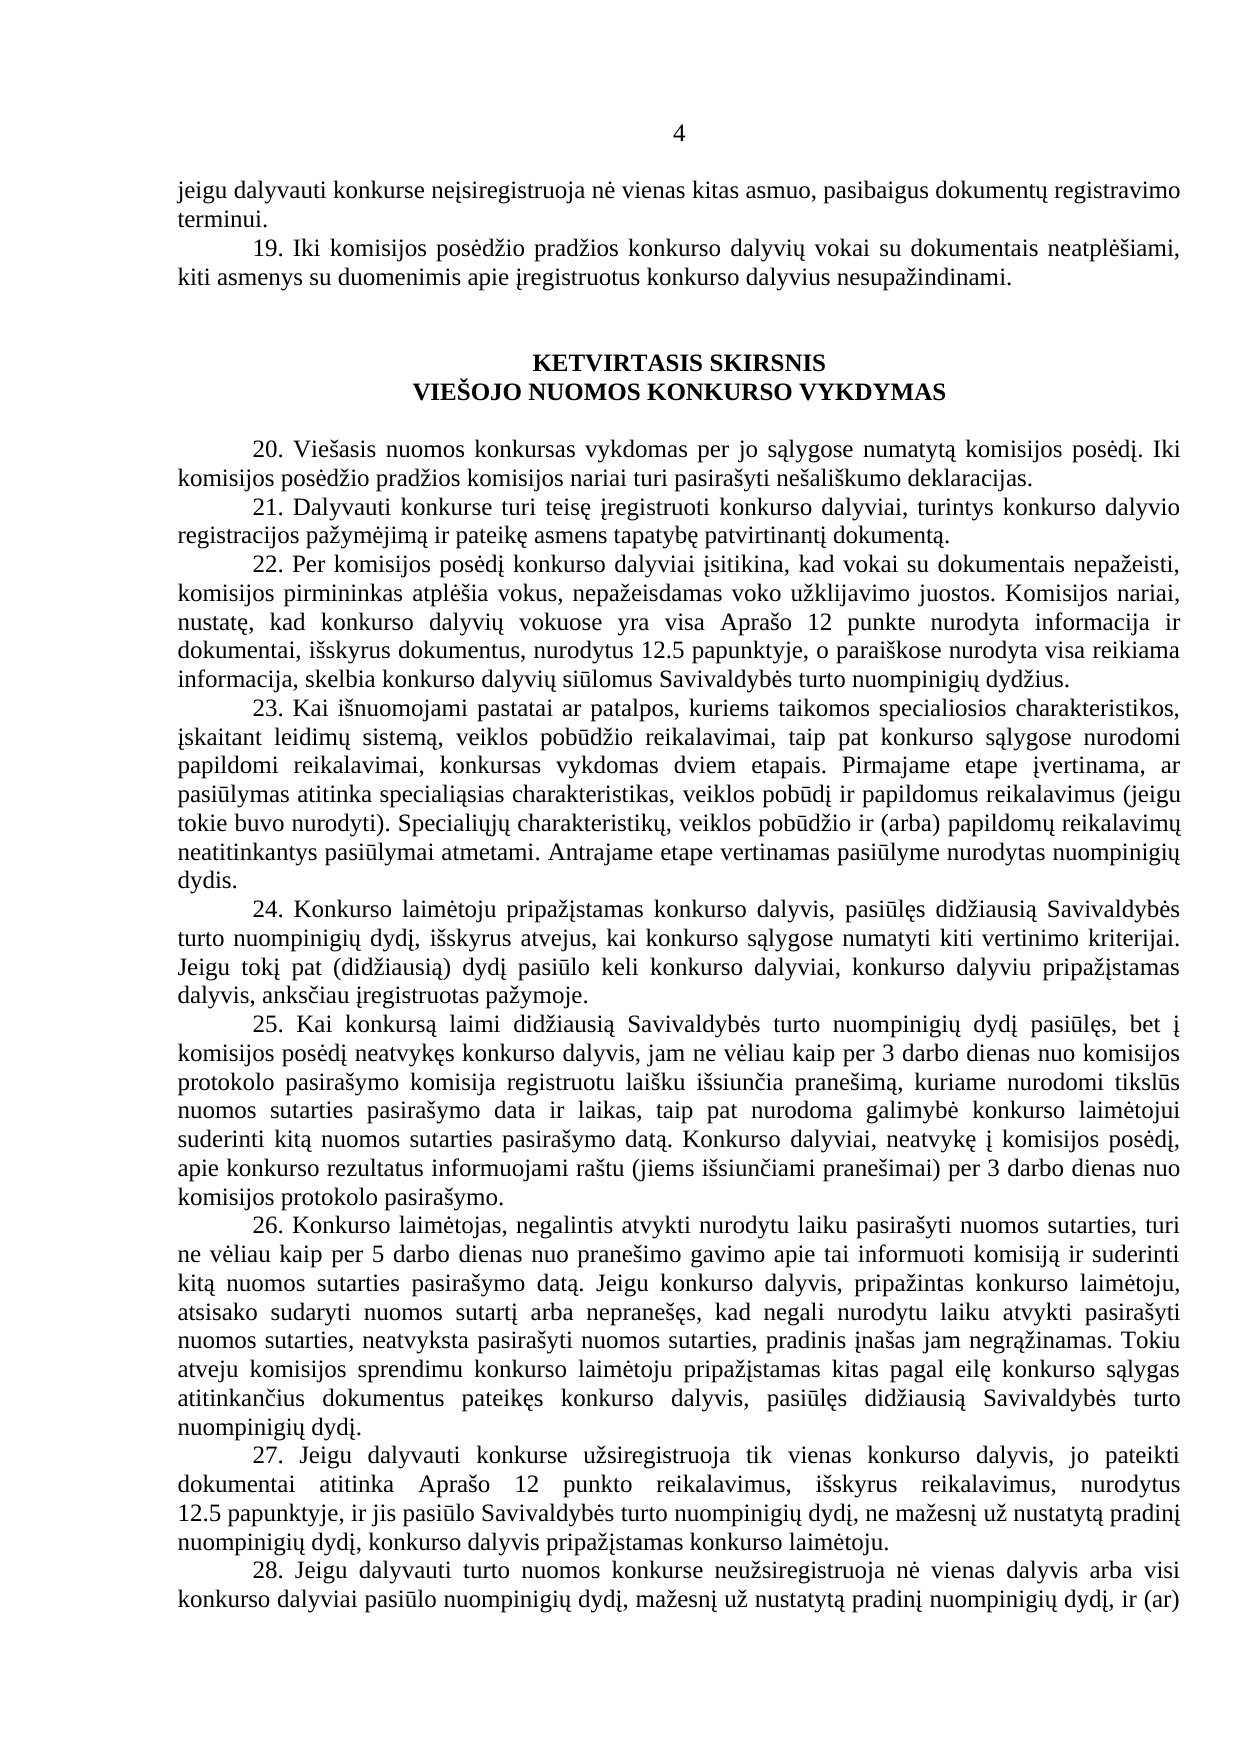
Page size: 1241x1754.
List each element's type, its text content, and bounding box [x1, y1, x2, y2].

text 24. Konkurso laimėtoju pripažįstamas konkurso dalyvis, pasiūlęs didžiausią Savivaldybės turto nuompinigių dydį, išskyrus atvejus, kai konkurso sąlygose numatyti kiti vertinimo kriterijai. Jeigu tokį pat (didžiausią) dydį pasiūlo keli konkurso dalyviai, konkurso dalyviu pripažįstamas dalyvis, anksčiau įregistruotas pažymoje. [177, 894, 1181, 1009]
text 28. Jeigu dalyvauti turto nuomos konkurse neužsiregistruoja nė vienas dalyvis arba visi konkurso dalyviai pasiūlo nuompinigių dydį, mažesnį už nustatytą pradinį nuompinigių dydį, ir (ar) [177, 1556, 1181, 1613]
text jeigu dalyvauti konkurse neįsiregistruoja nė vienas kitas asmuo, pasibaigus dokumentų registravimo terminui. [177, 176, 1181, 233]
text 26. Konkurso laimėtojas, negalintis atvykti nurodytu laiku pasirašyti nuomos sutarties, turi ne vėliau kaip per 5 darbo dienas nuo pranešimo gavimo apie tai informuoti komisiją ir suderinti kitą nuomos sutarties pasirašymo datą. Jeigu konkurso dalyvis, pripažintas konkurso laimėtoju, atsisako sudaryti nuomos sutartį arba nepranešęs, kad negali nurodytu laiku atvykti pasirašyti nuomos sutarties, neatvyksta pasirašyti nuomos sutarties, pradinis įnašas jam negrąžinamas. Tokiu atveju komisijos sprendimu konkurso laimėtoju pripažįstamas kitas pagal eilę konkurso sąlygas atitinkančius dokumentus pateikęs konkurso dalyvis, pasiūlęs didžiausią Savivaldybės turto nuompinigių dydį. [177, 1211, 1181, 1441]
text 20. Viešasis nuomos konkursas vykdomas per jo sąlygose numatytą komisijos posėdį. Iki komisijos posėdžio pradžios komisijos nariai turi pasirašyti nešališkumo deklaracijas. [177, 434, 1181, 492]
text 21. Dalyvauti konkurse turi teisę įregistruoti konkurso dalyviai, turintys konkurso dalyvio registracijos pažymėjimą ir pateikę asmens tapatybę patvirtinantį dokumentą. [177, 492, 1181, 549]
text 22. Per komisijos posėdį konkurso dalyviai įsitikina, kad vokai su dokumentais nepažeisti, komisijos pirmininkas atplėšia vokus, nepažeisdamas voko užklijavimo juostos. Komisijos nariai, nustatę, kad konkurso dalyvių vokuose yra visa Aprašo 12 punkte nurodyta informacija ir dokumentai, išskyrus dokumentus, nurodytus 12.5 papunktyje, o paraiškose nurodyta visa reikiama informacija, skelbia konkurso dalyvių siūlomus Savivaldybės turto nuompinigių dydžius. [177, 549, 1181, 693]
text VIEŠOJO NUOMOS KONKURSO VYKDYMAS [177, 377, 1181, 406]
text 19. Iki komisijos posėdžio pradžios konkurso dalyvių vokai su dokumentais neatplėšiami, kiti asmenys su duomenimis apie įregistruotus konkurso dalyvius nesupažindinami. [177, 233, 1181, 291]
text 25. Kai konkursą laimi didžiausią Savivaldybės turto nuompinigių dydį pasiūlęs, bet į komisijos posėdį neatvykęs konkurso dalyvis, jam ne vėliau kaip per 3 darbo dienas nuo komisijos protokolo pasirašymo komisija registruotu laišku išsiunčia pranešimą, kuriame nurodomi tikslūs nuomos sutarties pasirašymo data ir laikas, taip pat nurodoma galimybė konkurso laimėtojui suderinti kitą nuomos sutarties pasirašymo datą. Konkurso dalyviai, neatvykę į komisijos posėdį, apie konkurso rezultatus informuojami raštu (jiems išsiunčiami pranešimai) per 3 darbo dienas nuo komisijos protokolo pasirašymo. [177, 1009, 1181, 1211]
text 27. Jeigu dalyvauti konkurse užsiregistruoja tik vienas konkurso dalyvis, jo pateikti dokumentai atitinka Aprašo 12 punkto reikalavimus, išskyrus reikalavimus, nurodytus 12.5 papunktyje, ir jis pasiūlo Savivaldybės turto nuompinigių dydį, ne mažesnį už nustatytą pradinį nuompinigių dydį, konkurso dalyvis pripažįstamas konkurso laimėtoju. [177, 1441, 1181, 1556]
text 23. Kai išnuomojami pastatai ar patalpos, kuriems taikomos specialiosios charakteristikos, įskaitant leidimų sistemą, veiklos pobūdžio reikalavimai, taip pat konkurso sąlygose nurodomi papildomi reikalavimai, konkursas vykdomas dviem etapais. Pirmajame etape įvertinama, ar pasiūlymas atitinka specialiąsias charakteristikas, veiklos pobūdį ir papildomus reikalavimus (jeigu tokie buvo nurodyti). Specialiųjų charakteristikų, veiklos pobūdžio ir (arba) papildomų reikalavimų neatitinkantys pasiūlymai atmetami. Antrajame etape vertinamas pasiūlyme nurodytas nuompinigių dydis. [177, 693, 1181, 894]
text KETVIRTASIS SKIRSNIS [177, 348, 1181, 377]
